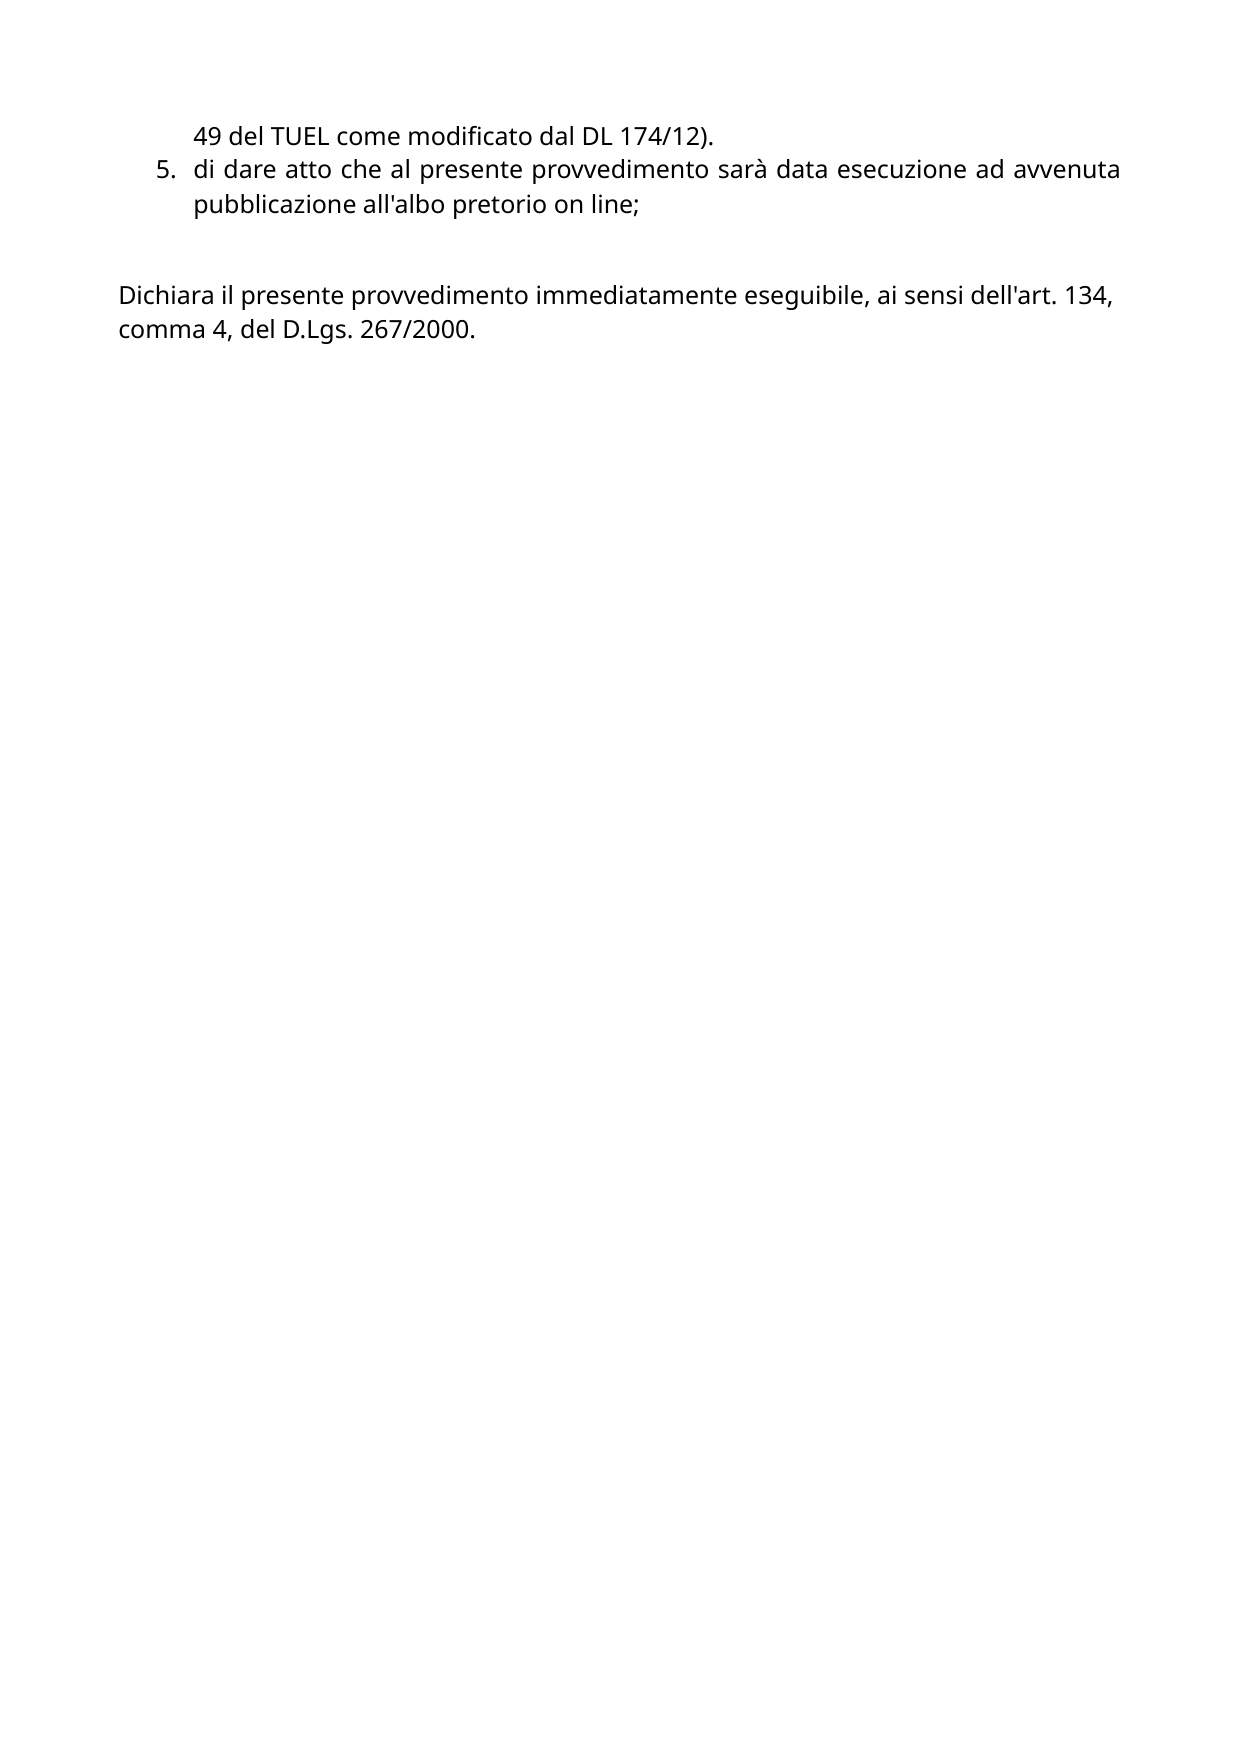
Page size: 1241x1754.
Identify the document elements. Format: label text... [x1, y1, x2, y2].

list 49 del TUEL come modificato dal DL 174/12). [156, 118, 1122, 152]
text Dichiara il presente provvedimento immediatamente eseguibile, ai sensi dell'art. 134, comma 4, del D.Lgs. 267/2000. [118, 278, 1122, 346]
list di dare atto che al presente provvedimento sarà data esecuzione ad avvenuta pubblicazione all'albo pretorio on line; [156, 152, 1122, 220]
